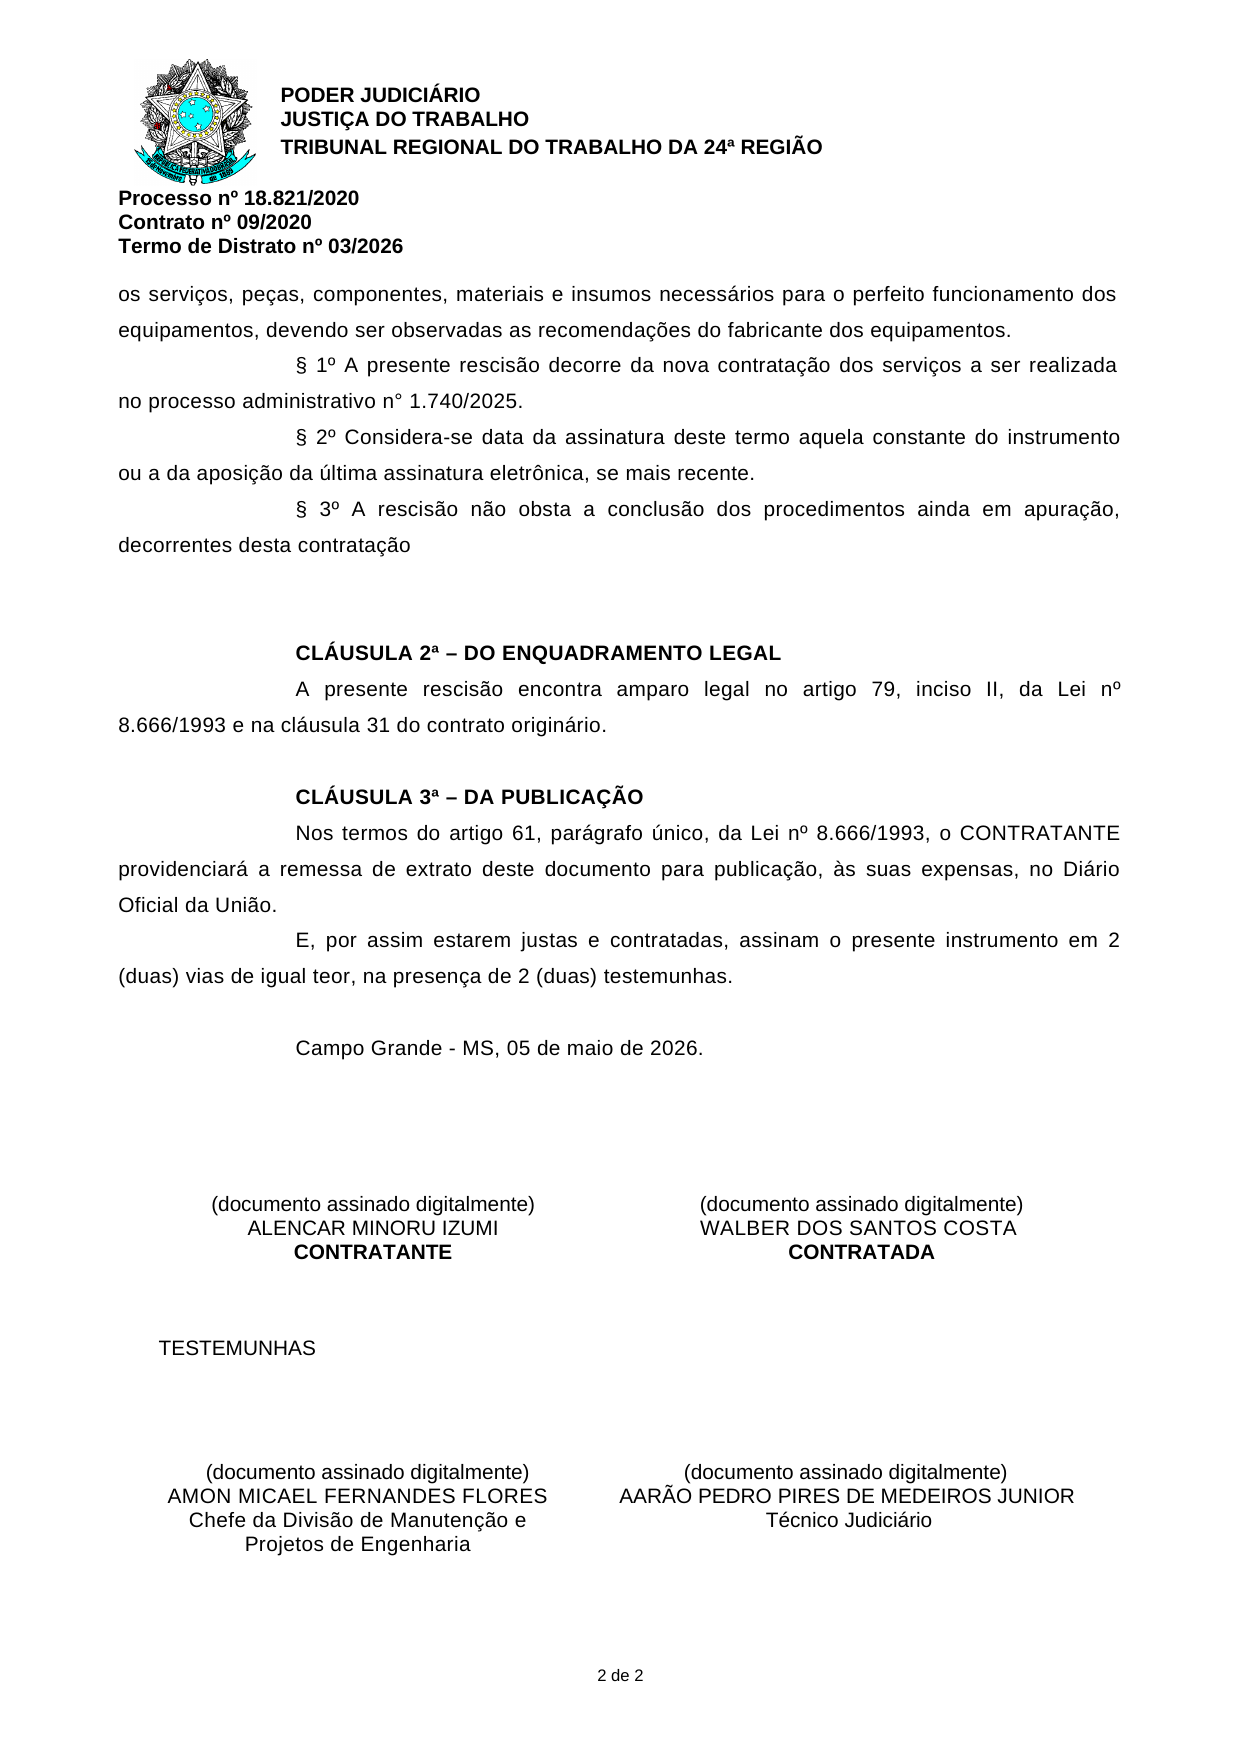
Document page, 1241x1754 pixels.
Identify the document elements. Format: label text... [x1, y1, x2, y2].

text A presente rescisão encontra amparo legal no artigo 79, inciso II, da Lei nº 8.666/1993 e na cláusula 31 do contrato originário. [118, 677, 1122, 737]
text CLÁUSULA 2ª – DO ENQUADRAMENTO LEGAL [118, 641, 1122, 665]
text § 3º A rescisão não obsta a conclusão dos procedimentos ainda em apuração, decorrentes desta contratação [118, 497, 1122, 557]
table_header (documento assinado digitalmente) WALBER DOS SANTOS COSTA CONTRATADA [632, 1072, 1109, 1288]
text os serviços, peças, componentes, materiais e insumos necessários para o perfeito funcionamento dos equipamentos, devendo ser observadas as recomendações do fabricante dos equipamentos. [118, 281, 1119, 341]
table_header (documento assinado digitalmente) ALENCAR MINORU IZUMI CONTRATANTE [132, 1072, 632, 1288]
text § 2º Considera-se data da assinatura deste termo aquela constante do instrumento ou a da aposição da última assinatura eletrônica, se mais recente. [118, 425, 1122, 485]
text CLÁUSULA 3ª – DA PUBLICAÇÃO [118, 784, 1122, 808]
text Campo Grande - MS, 05 de maio de 2026. [118, 1036, 1122, 1060]
text § 1º A presente rescisão decorre da nova contratação dos serviços a ser realizada no processo administrativo n° 1.740/2025. [118, 353, 1119, 413]
table_header (documento assinado digitalmente) AMON MICAEL FERNANDES FLORES Chefe da Divisão de Manutenção e Projetos de Engenharia [148, 1412, 605, 1556]
table_header (documento assinado digitalmente) AARÃO PEDRO PIRES DE MEDEIROS JUNIOR Técnico Judiciário [605, 1412, 1093, 1556]
text E, por assim estarem justas e contratadas, assinam o presente instrumento em 2 (duas) vias de igual teor, na presença de 2 (duas) testemunhas. [118, 928, 1122, 988]
text TESTEMUNHAS [118, 1336, 1122, 1359]
text Nos termos do artigo 61, parágrafo único, da Lei nº 8.666/1993, o CONTRATANTE providenciará a remessa de extrato deste documento para publicação, às suas expensas, no Diário Oficial da União. [118, 821, 1122, 916]
